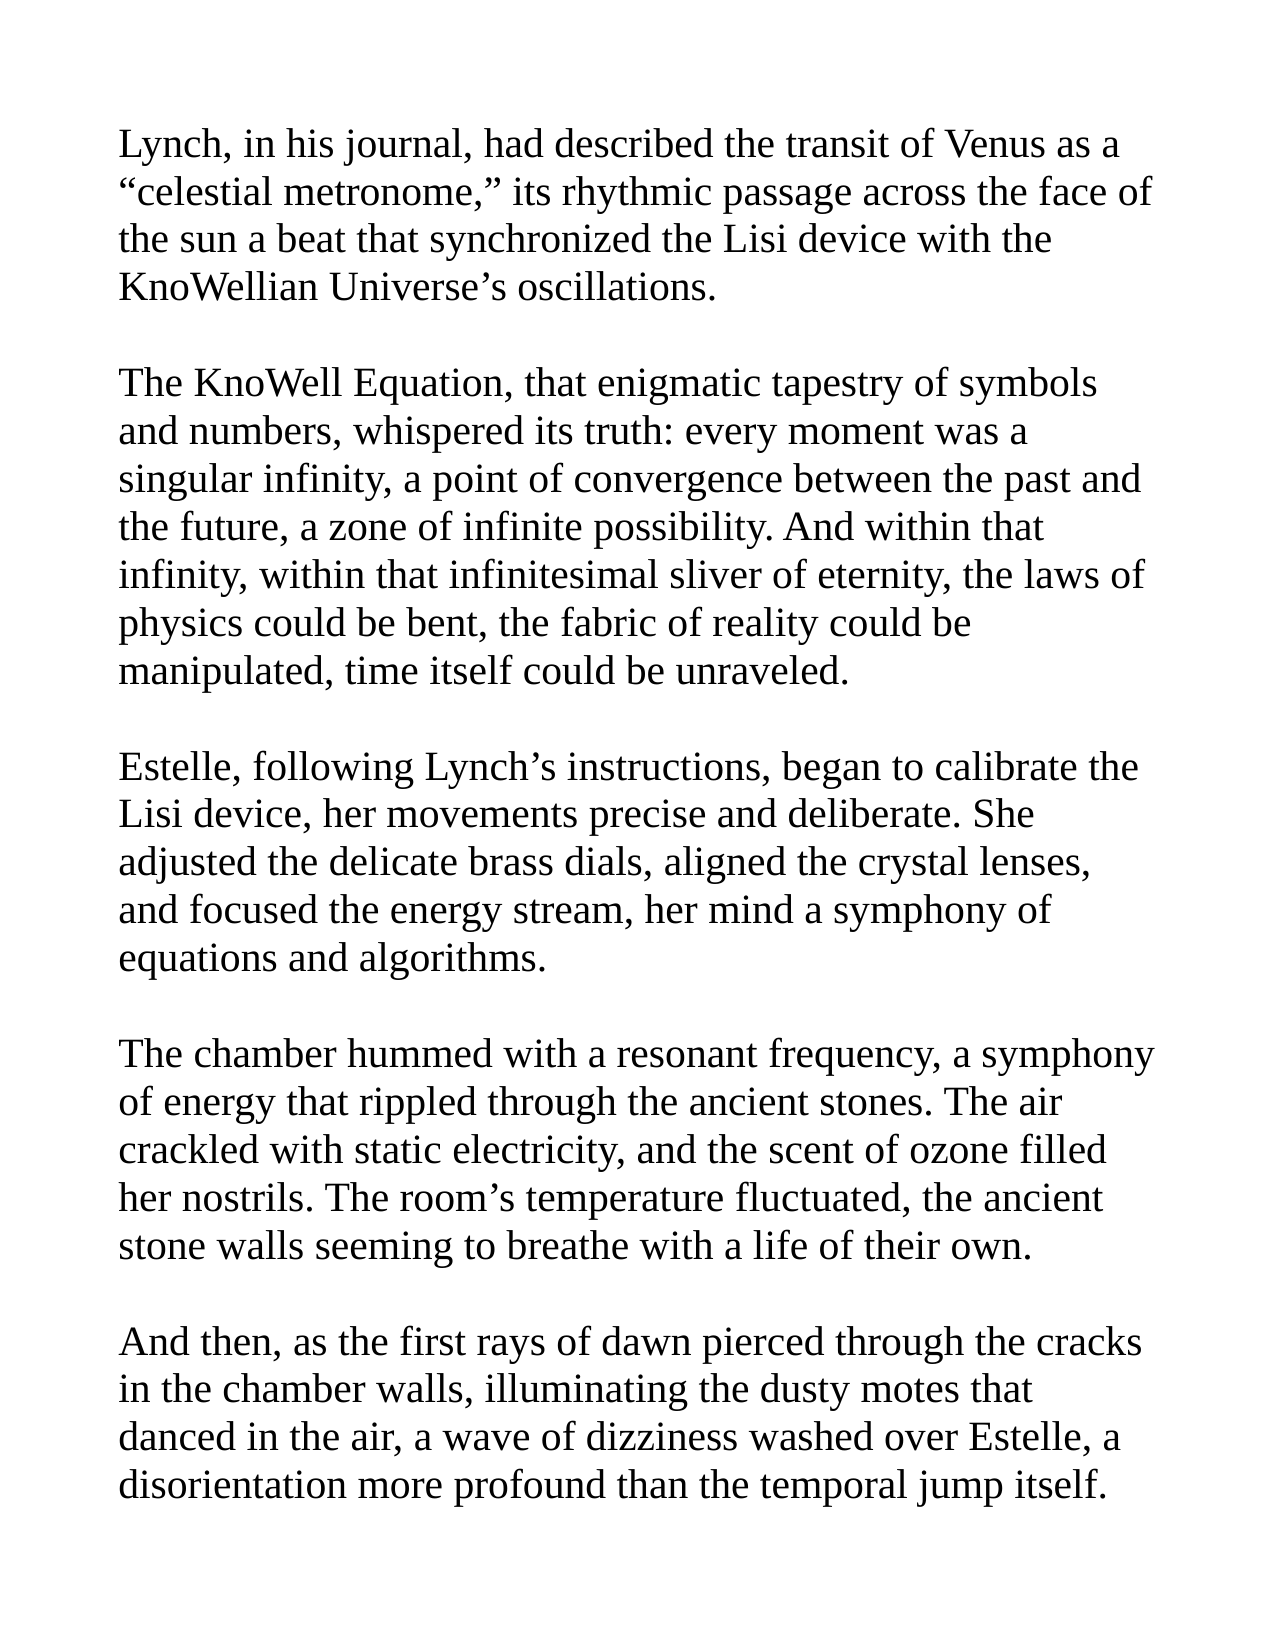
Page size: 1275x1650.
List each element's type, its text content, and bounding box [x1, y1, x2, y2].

text Estelle, following Lynch’s instructions, began to calibrate the Lisi device, her movements precise and deliberate. She adjusted the delicate brass dials, aligned the crystal lenses, and focused the energy stream, her mind a symphony of equations and algorithms. [118, 741, 1157, 981]
text The KnoWell Equation, that enigmatic tapestry of symbols and numbers, whispered its truth: every moment was a singular infinity, a point of convergence between the past and the future, a zone of infinite possibility. And within that infinity, within that infinitesimal sliver of eternity, the laws of physics could be bent, the fabric of reality could be manipulated, time itself could be unraveled. [118, 358, 1157, 693]
text And then, as the first rays of dawn pierced through the cracks in the chamber walls, illuminating the dusty motes that danced in the air, a wave of dizziness washed over Estelle, a disorientation more profound than the temporal jump itself. [118, 1316, 1157, 1508]
text Lynch, in his journal, had described the transit of Venus as a “celestial metronome,” its rhythmic passage across the face of the sun a beat that synchronized the Lisi device with the KnoWellian Universe’s oscillations. [118, 118, 1157, 310]
text The chamber hummed with a resonant frequency, a symphony of energy that rippled through the ancient stones. The air crackled with static electricity, and the scent of ozone filled her nostrils. The room’s temperature fluctuated, the ancient stone walls seeming to breathe with a life of their own. [118, 1028, 1157, 1268]
